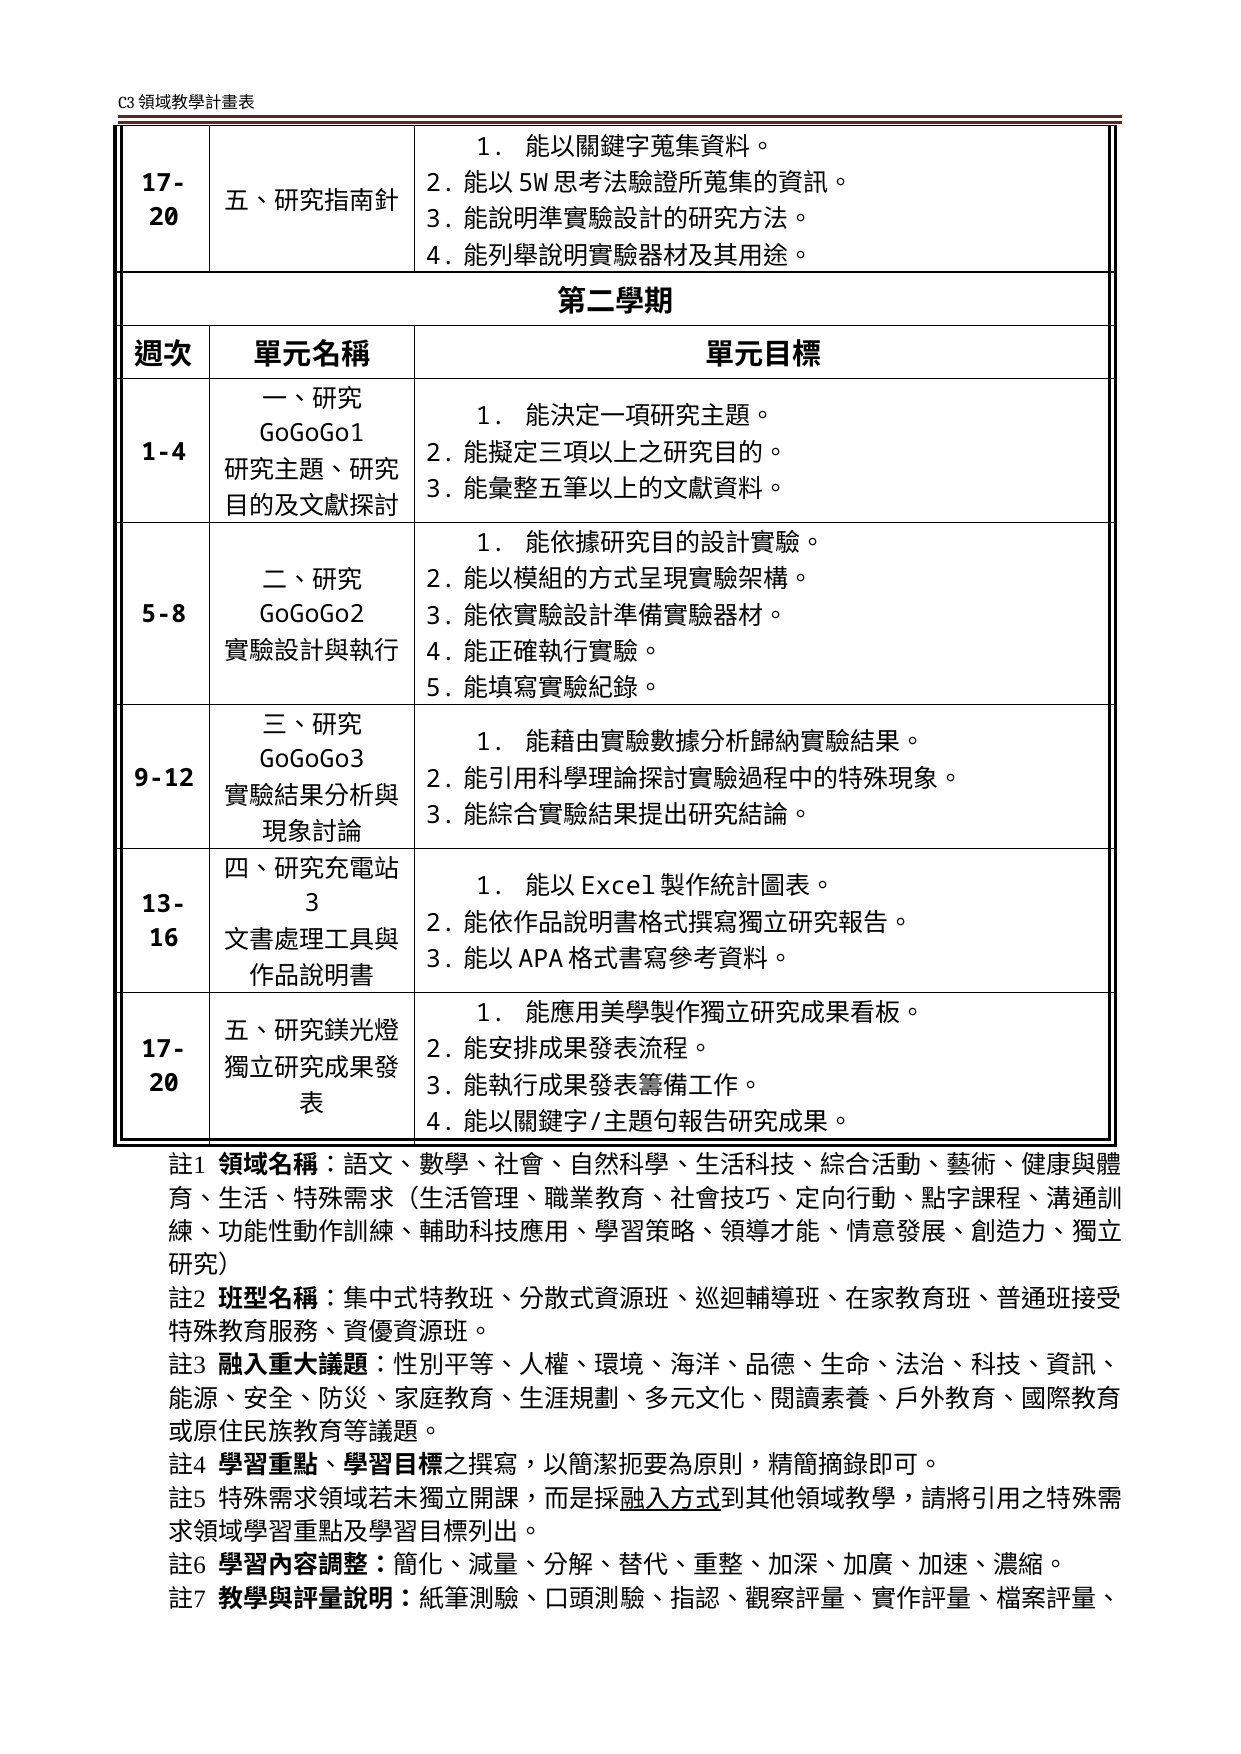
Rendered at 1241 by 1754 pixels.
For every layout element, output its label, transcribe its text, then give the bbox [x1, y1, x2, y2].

table_cell 9-12 [123, 705, 209, 848]
table_cell 二、研究GoGoGo2 實驗設計與執行 [210, 523, 414, 704]
list 學習內容調整：簡化、減量、分解、替代、重整、加深、加廣、加速、濃縮。 [168, 1547, 1122, 1580]
table_cell 單元名稱 [210, 326, 414, 378]
table_cell 5-8 [123, 523, 209, 704]
table_cell 週次 [123, 326, 209, 378]
table_cell 第二學期 [123, 273, 1108, 324]
table_cell 單元目標 [415, 326, 1108, 378]
table_cell 五、研究鎂光燈 獨立研究成果發表 [210, 993, 414, 1138]
table_cell 能以Excel製作統計圖表。 能依作品說明書格式撰寫獨立研究報告。 能以APA格式書寫參考資料。 [415, 849, 1108, 992]
table_cell 一、研究GoGoGo1 研究主題、研究目的及文獻探討 [210, 379, 414, 522]
table_cell 13-16 [123, 849, 209, 992]
list 教學與評量說明：紙筆測驗、口頭測驗、指認、觀察評量、實作評量、檔案評量、 [168, 1580, 1122, 1614]
table_cell 能以關鍵字蒐集資料。 能以5W思考法驗證所蒐集的資訊。 能說明準實驗設計的研究方法。 能列舉說明實驗器材及其用途。 [415, 126, 1108, 271]
list 特殊需求領域若未獨立開課，而是採融入方式到其他領域教學，請將引用之特殊需求領域學習重點及學習目標列出。 [168, 1480, 1122, 1547]
list 融入重大議題：性別平等、人權、環境、海洋、品德、生命、法治、科技、資訊、能源、安全、防災、家庭教育、生涯規劃、多元文化、閱讀素養、戶外教育、國際教育或原住民族教育等議題。 [168, 1347, 1122, 1447]
list 領域名稱：語文、數學、社會、自然科學、生活科技、綜合活動、藝術、健康與體育、生活、特殊需求（生活管理、職業教育、社會技巧、定向行動、點字課程、溝通訓練、功能性動作訓練、輔助科技應用、學習策略、領導才能、情意發展、創造力、獨立研究） [168, 1147, 1122, 1280]
table_cell 17-20 [123, 126, 209, 271]
table_cell 能應用美學製作獨立研究成果看板。 能安排成果發表流程。 能執行成果發表籌備工作。 能以關鍵字/主題句報告研究成果。 [415, 993, 1108, 1138]
table_cell 1-4 [123, 379, 209, 522]
table_cell 17-20 [123, 993, 209, 1138]
table_cell 能決定一項研究主題。 能擬定三項以上之研究目的。 能彙整五筆以上的文獻資料。 [415, 379, 1108, 522]
table_cell 四、研究充電站3 文書處理工具與作品說明書 [210, 849, 414, 992]
table_cell 能依據研究目的設計實驗。 能以模組的方式呈現實驗架構。 能依實驗設計準備實驗器材。 能正確執行實驗。 能填寫實驗紀錄。 [415, 523, 1108, 704]
list 學習重點、學習目標之撰寫，以簡潔扼要為原則，精簡摘錄即可。 [168, 1447, 1122, 1480]
list 班型名稱：集中式特教班、分散式資源班、巡迴輔導班、在家教育班、普通班接受特殊教育服務、資優資源班。 [168, 1280, 1122, 1347]
table_cell 五、研究指南針 [210, 126, 414, 271]
table_cell 三、研究GoGoGo3 實驗結果分析與現象討論 [210, 705, 414, 848]
table_cell 能藉由實驗數據分析歸納實驗結果。 能引用科學理論探討實驗過程中的特殊現象。 能綜合實驗結果提出研究結論。 [415, 705, 1108, 848]
